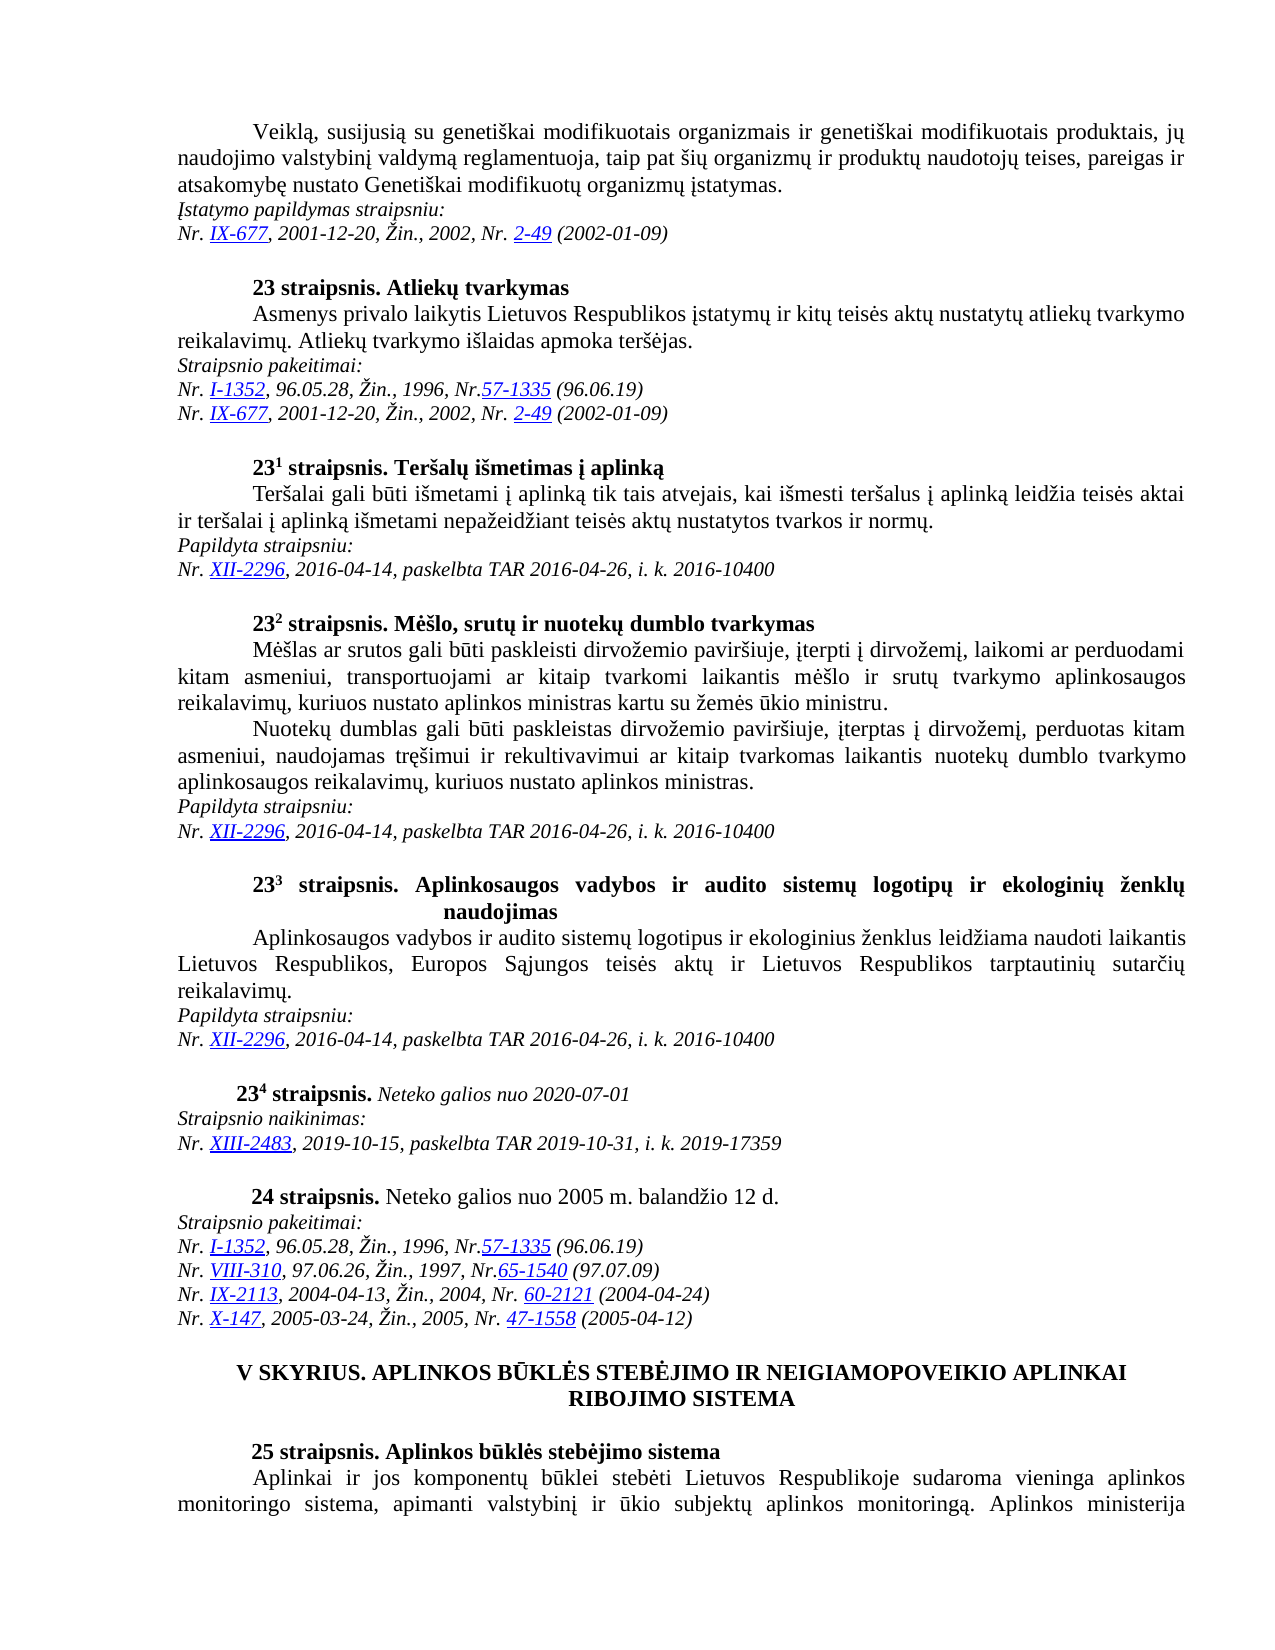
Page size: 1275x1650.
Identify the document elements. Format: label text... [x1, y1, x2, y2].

text Straipsnio naikinimas: [177, 1106, 1186, 1130]
text Veiklą, susijusią su genetiškai modifikuotais organizmais ir genetiškai modifikuotais produktais, jų naudojimo valstybinį valdymą reglamentuoja, taip pat šių organizmų ir produktų naudotojų teises, pareigas ir atsakomybę nustato Genetiškai modifikuotų organizmų įstatymas. [177, 118, 1186, 197]
text Nr. IX-2113, 2004-04-13, Žin., 2004, Nr. 60-2121 (2004-04-24) [177, 1282, 1186, 1306]
text Asmenys privalo laikytis Lietuvos Respublikos įstatymų ir kitų teisės aktų nustatytų atliekų tvarkymo reikalavimų. Atliekų tvarkymo išlaidas apmoka teršėjas. [177, 300, 1186, 353]
text Nr. I-1352, 96.05.28, Žin., 1996, Nr.57-1335 (96.06.19) [177, 1234, 1186, 1258]
text Papildyta straipsniu: [177, 1003, 1186, 1027]
text Papildyta straipsniu: [177, 794, 1186, 818]
text Įstatymo papildymas straipsniu: [177, 197, 1186, 221]
text 231 straipsnis. Teršalų išmetimas į aplinką [177, 454, 1186, 480]
text Straipsnio pakeitimai: [177, 1209, 1186, 1234]
text Nr. IX-677, 2001-12-20, Žin., 2002, Nr. 2-49 (2002-01-09) [177, 401, 1186, 425]
text Nr. XII-2296, 2016-04-14, paskelbta TAR 2016-04-26, i. k. 2016-10400 [177, 1027, 1186, 1051]
text Nr. VIII-310, 97.06.26, Žin., 1997, Nr.65-1540 (97.07.09) [177, 1258, 1186, 1282]
text 232 straipsnis. Mėšlo, srutų ir nuotekų dumblo tvarkymas [177, 610, 1186, 636]
text Nr. I-1352, 96.05.28, Žin., 1996, Nr.57-1335 (96.06.19) [177, 377, 1186, 401]
text Aplinkai ir jos komponentų būklei stebėti Lietuvos Respublikoje sudaroma vieninga aplinkos monitoringo sistema, apimanti valstybinį ir ūkio subjektų aplinkos monitoringą. Aplinkos ministerija [177, 1464, 1186, 1517]
text Nuotekų dumblas gali būti paskleistas dirvožemio paviršiuje, įterptas į dirvožemį, perduotas kitam asmeniui, naudojamas tręšimui ir rekultivavimui ar kitaip tvarkomas laikantis nuotekų dumblo tvarkymo aplinkosaugos reikalavimų, kuriuos nustato aplinkos ministras. [177, 715, 1186, 794]
text Nr. XII-2296, 2016-04-14, paskelbta TAR 2016-04-26, i. k. 2016-10400 [177, 557, 1186, 581]
text Papildyta straipsniu: [177, 533, 1186, 557]
text 23 straipsnis. Atliekų tvarkymas [177, 274, 1186, 300]
text 234 straipsnis. Neteko galios nuo 2020-07-01 [177, 1080, 1186, 1106]
text Nr. XIII-2483, 2019-10-15, paskelbta TAR 2019-10-31, i. k. 2019-17359 [177, 1130, 1186, 1154]
text 233 straipsnis. Aplinkosaugos vadybos ir audito sistemų logotipų ir ekologinių ženklų naudojimas [252, 871, 1186, 924]
text Nr. X-147, 2005-03-24, Žin., 2005, Nr. 47-1558 (2005-04-12) [177, 1306, 1186, 1330]
text 25 straipsnis. Aplinkos būklės stebėjimo sistema [177, 1438, 1186, 1464]
text V SKYRIUS. APLINKOS BŪKLĖS STEBĖJIMO IR NEIGIAMOPOVEIKIO APLINKAI RIBOJIMO SISTEMA [177, 1359, 1186, 1411]
text Nr. IX-677, 2001-12-20, Žin., 2002, Nr. 2-49 (2002-01-09) [177, 221, 1186, 245]
text Teršalai gali būti išmetami į aplinką tik tais atvejais, kai išmesti teršalus į aplinką leidžia teisės aktai ir teršalai į aplinką išmetami nepažeidžiant teisės aktų nustatytos tvarkos ir normų. [177, 480, 1186, 533]
text Mėšlas ar srutos gali būti paskleisti dirvožemio paviršiuje, įterpti į dirvožemį, laikomi ar perduodami kitam asmeniui, transportuojami ar kitaip tvarkomi laikantis mėšlo ir srutų tvarkymo aplinkosaugos reikalavimų, kuriuos nustato aplinkos ministras kartu su žemės ūkio ministru. [177, 636, 1186, 715]
text 24 straipsnis. Neteko galios nuo 2005 m. balandžio 12 d. [177, 1183, 1186, 1209]
text Nr. XII-2296, 2016-04-14, paskelbta TAR 2016-04-26, i. k. 2016-10400 [177, 818, 1186, 843]
text Straipsnio pakeitimai: [177, 353, 1186, 377]
text Aplinkosaugos vadybos ir audito sistemų logotipus ir ekologinius ženklus leidžiama naudoti laikantis Lietuvos Respublikos, Europos Sąjungos teisės aktų ir Lietuvos Respublikos tarptautinių sutarčių reikalavimų. [177, 924, 1186, 1003]
